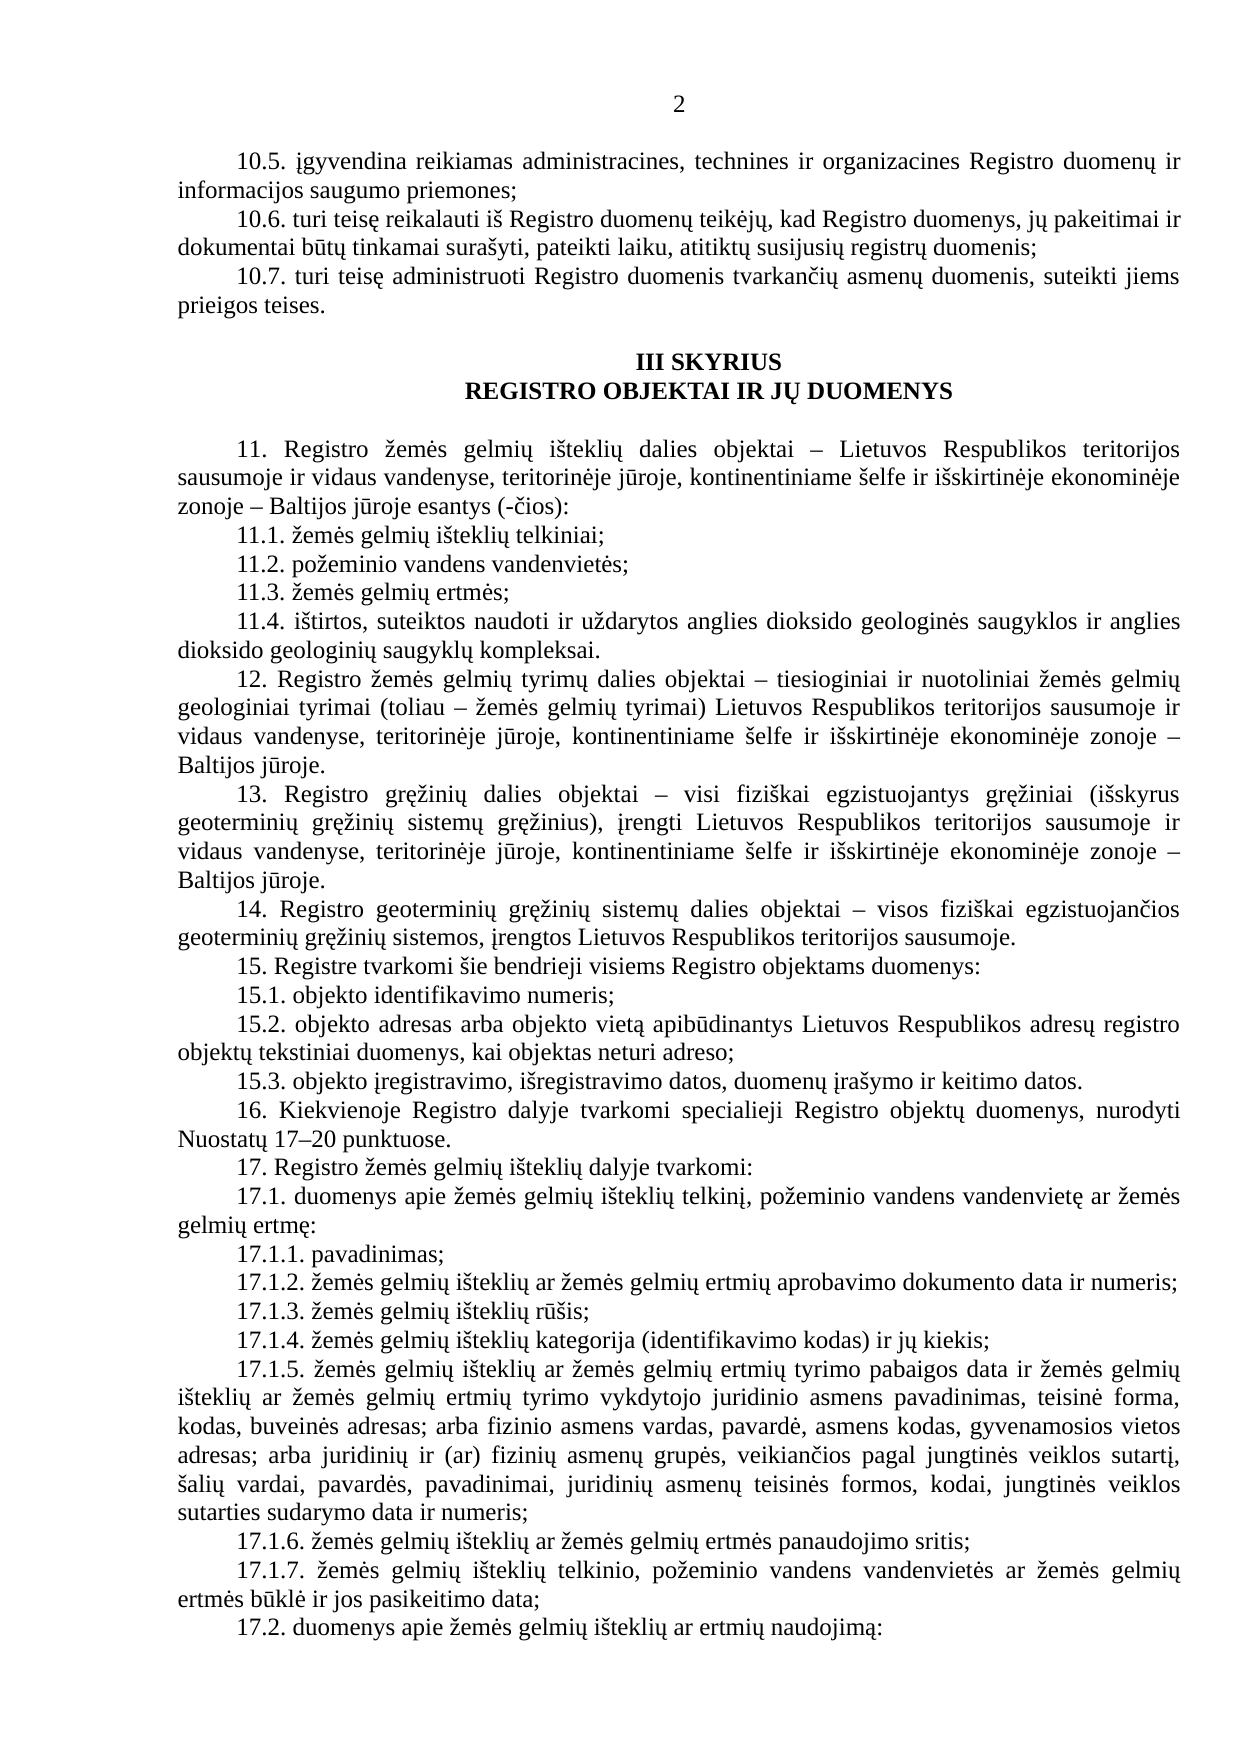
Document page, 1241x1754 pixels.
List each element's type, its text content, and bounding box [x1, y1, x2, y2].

text 11.3. žemės gelmių ertmės; [177, 577, 1181, 606]
text 17.2. duomenys apie žemės gelmių išteklių ar ertmių naudojimą: [177, 1612, 1181, 1641]
text 17.1.6. žemės gelmių išteklių ar žemės gelmių ertmės panaudojimo sritis; [177, 1526, 1181, 1555]
text 10.5. įgyvendina reikiamas administracines, technines ir organizacines Registro duomenų ir informacijos saugumo priemones; [177, 146, 1181, 204]
text 17.1.1. pavadinimas; [177, 1239, 1181, 1267]
text 15.1. objekto identifikavimo numeris; [177, 980, 1181, 1009]
text 16. Kiekvienoje Registro dalyje tvarkomi specialieji Registro objektų duomenys, nurodyti Nuostatų 17–20 punktuose. [177, 1095, 1181, 1152]
text 10.6. turi teisę reikalauti iš Registro duomenų teikėjų, kad Registro duomenys, jų pakeitimai ir dokumentai būtų tinkamai surašyti, pateikti laiku, atitiktų susijusių registrų duomenis; [177, 204, 1181, 261]
text 11.1. žemės gelmių išteklių telkiniai; [177, 520, 1181, 549]
text 10.7. turi teisę administruoti Registro duomenis tvarkančių asmenų duomenis, suteikti jiems prieigos teises. [177, 261, 1181, 319]
text 11.2. požeminio vandens vandenvietės; [177, 549, 1181, 577]
text 15.3. objekto įregistravimo, išregistravimo datos, duomenų įrašymo ir keitimo datos. [177, 1066, 1181, 1095]
text 17.1.3. žemės gelmių išteklių rūšis; [177, 1296, 1181, 1325]
text 14. Registro geoterminių gręžinių sistemų dalies objektai – visos fiziškai egzistuojančios geoterminių gręžinių sistemos, įrengtos Lietuvos Respublikos teritorijos sausumoje. [177, 894, 1181, 951]
text 12. Registro žemės gelmių tyrimų dalies objektai – tiesioginiai ir nuotoliniai žemės gelmių geologiniai tyrimai (toliau – žemės gelmių tyrimai) Lietuvos Respublikos teritorijos sausumoje ir vidaus vandenyse, teritorinėje jūroje, kontinentiniame šelfe ir išskirtinėje ekonominėje zonoje – Baltijos jūroje. [177, 664, 1181, 779]
text 17.1.4. žemės gelmių išteklių kategorija (identifikavimo kodas) ir jų kiekis; [177, 1325, 1181, 1354]
text 15. Registre tvarkomi šie bendrieji visiems Registro objektams duomenys: [177, 951, 1181, 980]
text 15.2. objekto adresas arba objekto vietą apibūdinantys Lietuvos Respublikos adresų registro objektų tekstiniai duomenys, kai objektas neturi adreso; [177, 1009, 1181, 1066]
text 17.1.5. žemės gelmių išteklių ar žemės gelmių ertmių tyrimo pabaigos data ir žemės gelmių išteklių ar žemės gelmių ertmių tyrimo vykdytojo juridinio asmens pavadinimas, teisinė forma, kodas, buveinės adresas; arba fizinio asmens vardas, pavardė, asmens kodas, gyvenamosios vietos adresas; arba juridinių ir (ar) fizinių asmenų grupės, veikiančios pagal jungtinės veiklos sutartį, šalių vardai, pavardės, pavadinimai, juridinių asmenų teisinės formos, kodai, jungtinės veiklos sutarties sudarymo data ir numeris; [177, 1354, 1181, 1526]
text 11. Registro žemės gelmių išteklių dalies objektai – Lietuvos Respublikos teritorijos sausumoje ir vidaus vandenyse, teritorinėje jūroje, kontinentiniame šelfe ir išskirtinėje ekonominėje zonoje – Baltijos jūroje esantys (-čios): [177, 434, 1181, 520]
text III SKYRIUS [236, 347, 1181, 376]
text 17.1.7. žemės gelmių išteklių telkinio, požeminio vandens vandenvietės ar žemės gelmių ertmės būklė ir jos pasikeitimo data; [177, 1555, 1181, 1612]
text 13. Registro gręžinių dalies objektai – visi fiziškai egzistuojantys gręžiniai (išskyrus geoterminių gręžinių sistemų gręžinius), įrengti Lietuvos Respublikos teritorijos sausumoje ir vidaus vandenyse, teritorinėje jūroje, kontinentiniame šelfe ir išskirtinėje ekonominėje zonoje – Baltijos jūroje. [177, 779, 1181, 894]
text 11.4. ištirtos, suteiktos naudoti ir uždarytos anglies dioksido geologinės saugyklos ir anglies dioksido geologinių saugyklų kompleksai. [177, 606, 1181, 664]
text 17.1.2. žemės gelmių išteklių ar žemės gelmių ertmių aprobavimo dokumento data ir numeris; [177, 1267, 1181, 1296]
text 17.1. duomenys apie žemės gelmių išteklių telkinį, požeminio vandens vandenvietę ar žemės gelmių ertmę: [177, 1181, 1181, 1239]
text REGISTRO OBJEKTAI IR JŲ DUOMENYS [236, 376, 1181, 405]
text 17. Registro žemės gelmių išteklių dalyje tvarkomi: [177, 1152, 1181, 1181]
